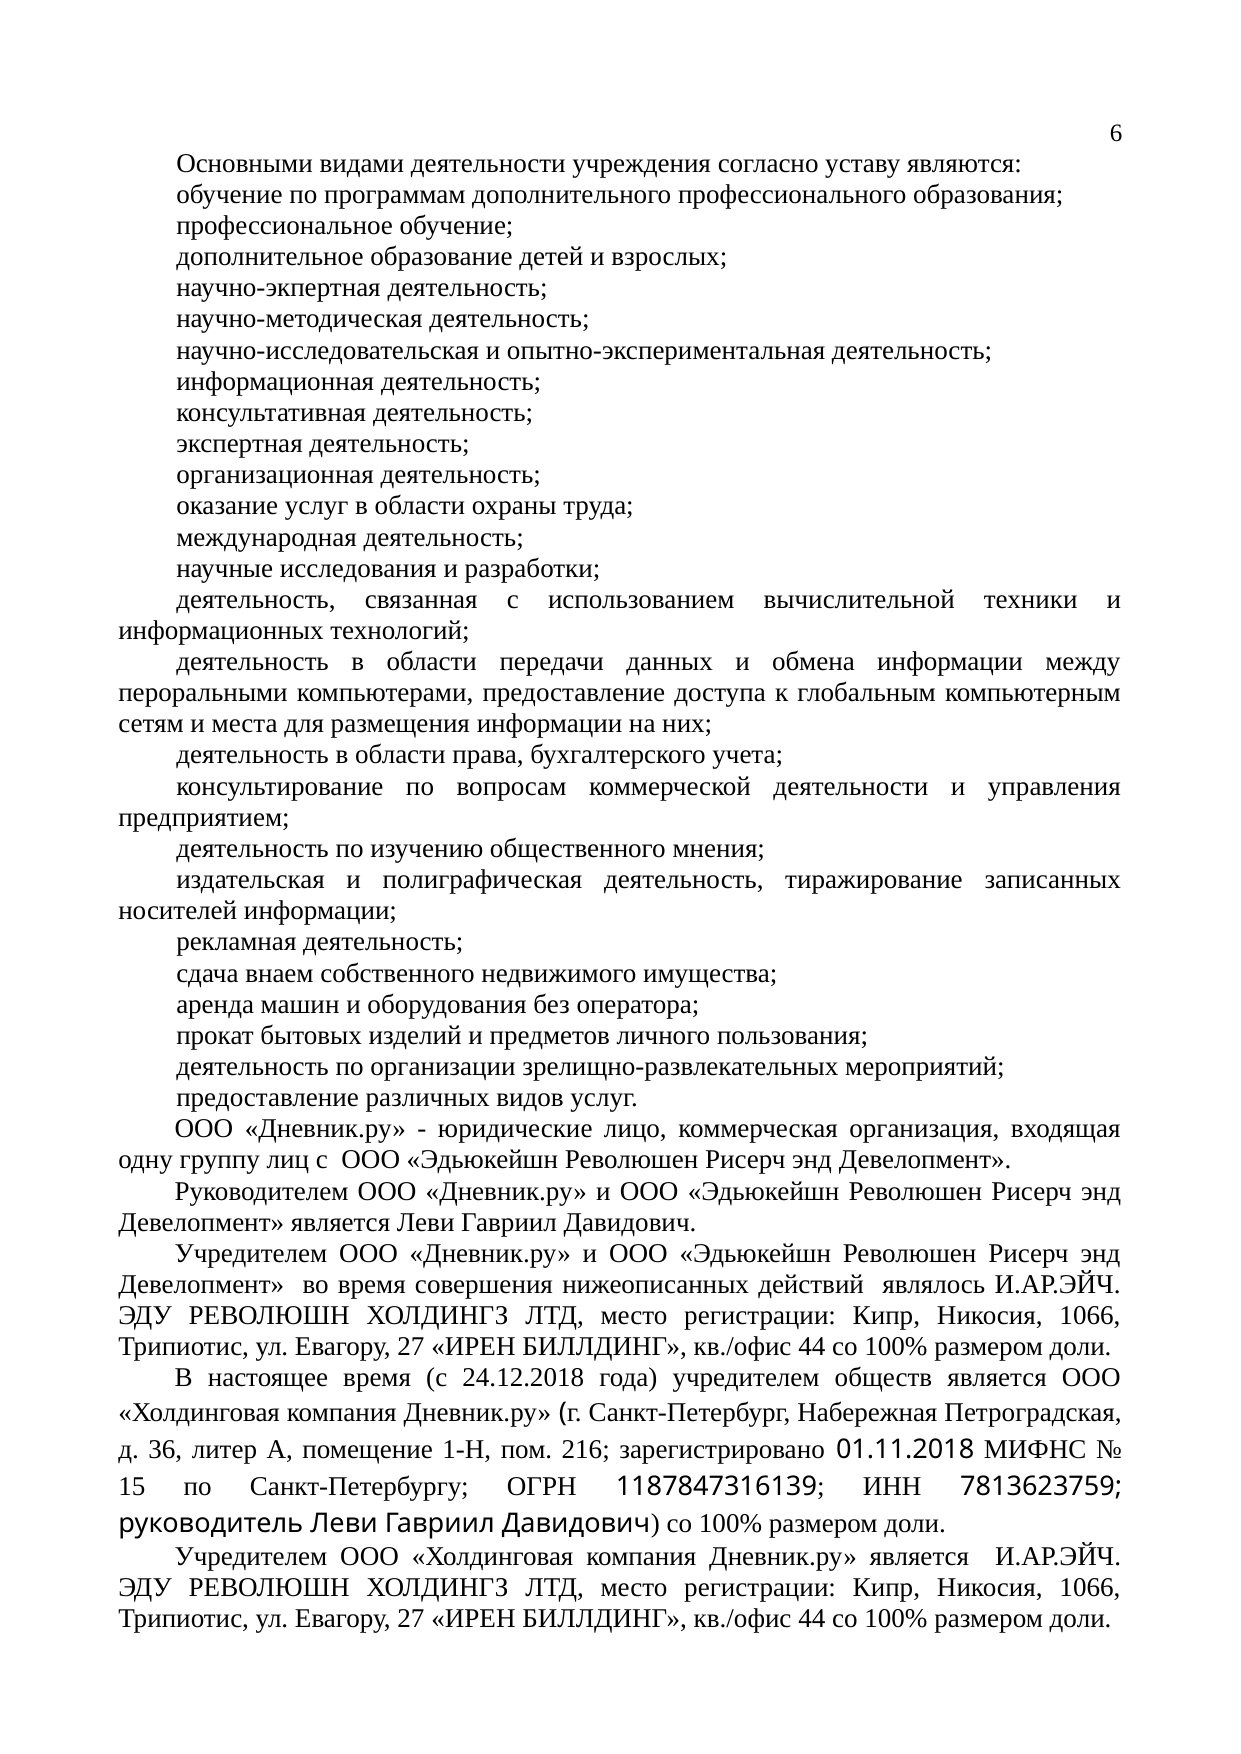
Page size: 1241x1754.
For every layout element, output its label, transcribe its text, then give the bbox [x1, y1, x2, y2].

text деятельность по изучению общественного мнения; [118, 832, 1122, 863]
text научно-методическая деятельность; [118, 303, 1122, 334]
text дополнительное образование детей и взрослых; [118, 240, 1122, 271]
text Учредителем ООО «Холдинговая компания Дневник.ру» является И.АР.ЭЙЧ. ЭДУ РЕВОЛЮШН ХОЛДИНГЗ ЛТД, место регистрации: Кипр, Никосия, 1066, Трипиотис, ул. Евагору, 27 «ИРЕН БИЛЛДИНГ», кв./офис 44 со 100% размером доли. [118, 1540, 1122, 1634]
text информационная деятельность; [118, 365, 1122, 396]
text профессиональное обучение; [118, 209, 1122, 240]
text аренда машин и оборудования без оператора; [118, 988, 1122, 1019]
text научно-исследовательская и опытно-экспериментальная деятельность; [118, 334, 1122, 365]
text деятельность, связанная с использованием вычислительной техники и информационных технологий; [118, 583, 1122, 645]
text ООО «Дневник.ру» - юридические лицо, коммерческая организация, входящая одну группу лиц с ООО «Эдьюкейшн Революшен Рисерч энд Девелопмент». [118, 1112, 1122, 1175]
text прокат бытовых изделий и предметов личного пользования; [118, 1019, 1122, 1050]
text деятельность по организации зрелищно-развлекательных мероприятий; [118, 1050, 1122, 1081]
text организационная деятельность; [118, 458, 1122, 489]
text издательская и полиграфическая деятельность, тиражирование записанных носителей информации; [118, 863, 1122, 926]
text экспертная деятельность; [118, 427, 1122, 458]
text научные исследования и разработки; [118, 552, 1122, 583]
text деятельность в области права, бухгалтерского учета; [118, 739, 1122, 770]
text Основными видами деятельности учреждения согласно уставу являются: [118, 147, 1122, 178]
text оказание услуг в области охраны труда; [118, 489, 1122, 521]
text рекламная деятельность; [118, 926, 1122, 957]
text международная деятельность; [118, 521, 1122, 552]
text Учредителем ООО «Дневник.ру» и ООО «Эдьюкейшн Революшен Рисерч энд Девелопмент» во время совершения нижеописанных действий являлось И.АР.ЭЙЧ. ЭДУ РЕВОЛЮШН ХОЛДИНГЗ ЛТД, место регистрации: Кипр, Никосия, 1066, Трипиотис, ул. Евагору, 27 «ИРЕН БИЛЛДИНГ», кв./офис 44 со 100% размером доли. [118, 1237, 1122, 1362]
text В настоящее время (с 24.12.2018 года) учредителем обществ является ООО «Холдинговая компания Дневник.ру» (г. Санкт-Петербург, Набережная Петроградская, д. 36, литер А, помещение 1-Н, пом. 216; зарегистрировано 01.11.2018 МИФНС № 15 по Санкт-Петербургу; ОГРН 1187847316139; ИНН 7813623759; руководитель Леви Гавриил Давидович) со 100% размером доли. [118, 1362, 1122, 1540]
text консультативная деятельность; [118, 396, 1122, 427]
text деятельность в области передачи данных и обмена информации между пероральными компьютерами, предоставление доступа к глобальным компьютерным сетям и места для размещения информации на них; [118, 645, 1122, 739]
text обучение по программам дополнительного профессионального образования; [118, 178, 1122, 209]
text Руководителем ООО «Дневник.ру» и ООО «Эдьюкейшн Революшен Рисерч энд Девелопмент» является Леви Гавриил Давидович. [118, 1175, 1122, 1237]
text научно-экпертная деятельность; [118, 271, 1122, 303]
text сдача внаем собственного недвижимого имущества; [118, 957, 1122, 988]
text предоставление различных видов услуг. [118, 1081, 1122, 1112]
text консультирование по вопросам коммерческой деятельности и управления предприятием; [118, 770, 1122, 832]
